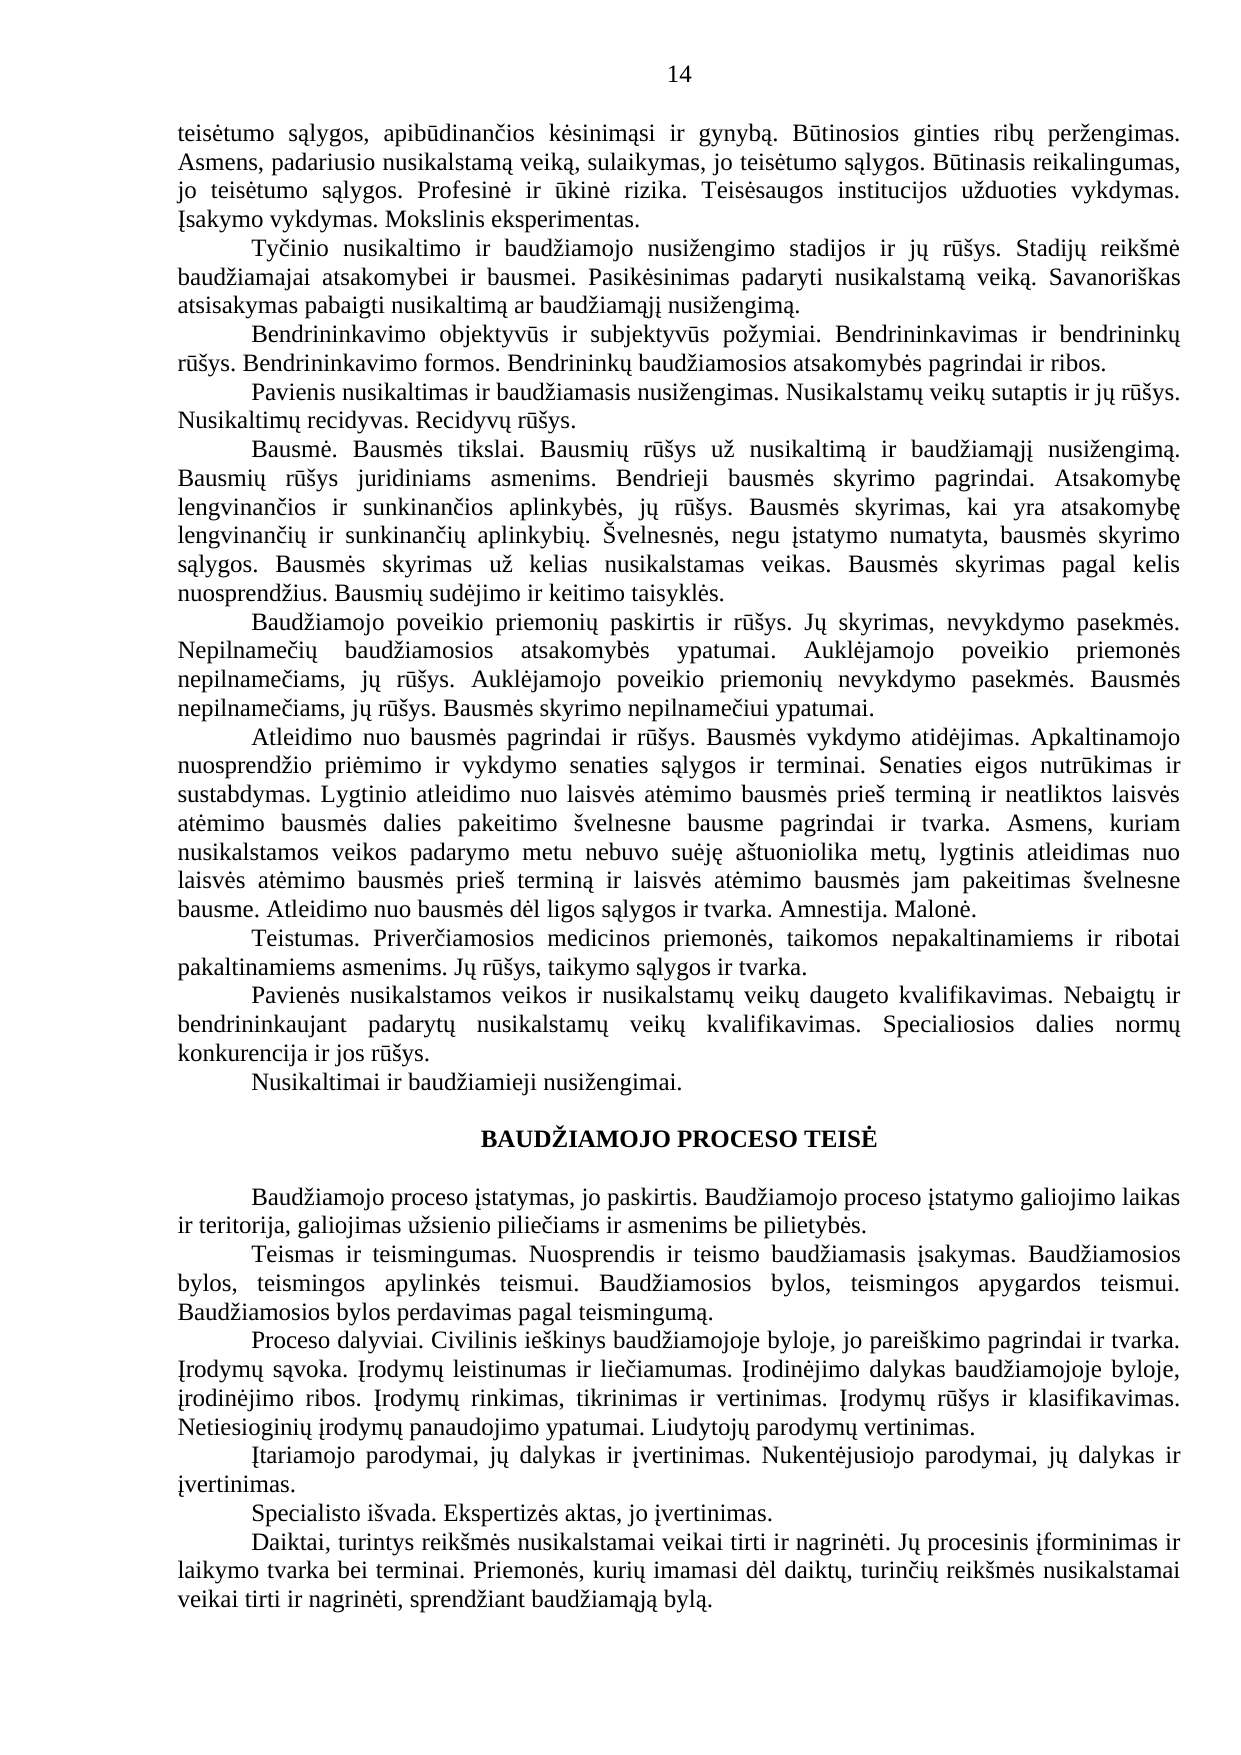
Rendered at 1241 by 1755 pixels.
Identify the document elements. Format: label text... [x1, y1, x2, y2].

text teisėtumo sąlygos, apibūdinančios kėsinimąsi ir gynybą. Būtinosios ginties ribų peržengimas. Asmens, padariusio nusikalstamą veiką, sulaikymas, jo teisėtumo sąlygos. Būtinasis reikalingumas, jo teisėtumo sąlygos. Profesinė ir ūkinė rizika. Teisėsaugos institucijos užduoties vykdymas. Įsakymo vykdymas. Mokslinis eksperimentas. [177, 118, 1181, 233]
text Pavienis nusikaltimas ir baudžiamasis nusižengimas. Nusikalstamų veikų sutaptis ir jų rūšys. Nusikaltimų recidyvas. Recidyvų rūšys. [177, 377, 1181, 434]
text Bendrininkavimo objektyvūs ir subjektyvūs požymiai. Bendrininkavimas ir bendrininkų rūšys. Bendrininkavimo formos. Bendrininkų baudžiamosios atsakomybės pagrindai ir ribos. [177, 319, 1181, 377]
text Baudžiamojo poveikio priemonių paskirtis ir rūšys. Jų skyrimas, nevykdymo pasekmės. Nepilnamečių baudžiamosios atsakomybės ypatumai. Auklėjamojo poveikio priemonės nepilnamečiams, jų rūšys. Auklėjamojo poveikio priemonių nevykdymo pasekmės. Bausmės nepilnamečiams, jų rūšys. Bausmės skyrimo nepilnamečiui ypatumai. [177, 607, 1181, 722]
text Nusikaltimai ir baudžiamieji nusižengimai. [177, 1067, 1181, 1096]
text Tyčinio nusikaltimo ir baudžiamojo nusižengimo stadijos ir jų rūšys. Stadijų reikšmė baudžiamajai atsakomybei ir bausmei. Pasikėsinimas padaryti nusikalstamą veiką. Savanoriškas atsisakymas pabaigti nusikaltimą ar baudžiamąjį nusižengimą. [177, 233, 1181, 319]
text Baudžiamojo proceso įstatymas, jo paskirtis. Baudžiamojo proceso įstatymo galiojimo laikas ir teritorija, galiojimas užsienio piliečiams ir asmenims be pilietybės. [177, 1182, 1181, 1239]
text BAUDŽIAMOJO PROCESO TEISĖ [177, 1124, 1181, 1153]
text Teismas ir teismingumas. Nuosprendis ir teismo baudžiamasis įsakymas. Baudžiamosios bylos, teismingos apylinkės teismui. Baudžiamosios bylos, teismingos apygardos teismui. Baudžiamosios bylos perdavimas pagal teismingumą. [177, 1239, 1181, 1326]
text Pavienės nusikalstamos veikos ir nusikalstamų veikų daugeto kvalifikavimas. Nebaigtų ir bendrininkaujant padarytų nusikalstamų veikų kvalifikavimas. Specialiosios dalies normų konkurencija ir jos rūšys. [177, 981, 1181, 1067]
text Įtariamojo parodymai, jų dalykas ir įvertinimas. Nukentėjusiojo parodymai, jų dalykas ir įvertinimas. [177, 1441, 1181, 1498]
text Proceso dalyviai. Civilinis ieškinys baudžiamojoje byloje, jo pareiškimo pagrindai ir tvarka. Įrodymų sąvoka. Įrodymų leistinumas ir liečiamumas. Įrodinėjimo dalykas baudžiamojoje byloje, įrodinėjimo ribos. Įrodymų rinkimas, tikrinimas ir vertinimas. Įrodymų rūšys ir klasifikavimas. Netiesioginių įrodymų panaudojimo ypatumai. Liudytojų parodymų vertinimas. [177, 1326, 1181, 1441]
text Bausmė. Bausmės tikslai. Bausmių rūšys už nusikaltimą ir baudžiamąjį nusižengimą. Bausmių rūšys juridiniams asmenims. Bendrieji bausmės skyrimo pagrindai. Atsakomybę lengvinančios ir sunkinančios aplinkybės, jų rūšys. Bausmės skyrimas, kai yra atsakomybę lengvinančių ir sunkinančių aplinkybių. Švelnesnės, negu įstatymo numatyta, bausmės skyrimo sąlygos. Bausmės skyrimas už kelias nusikalstamas veikas. Bausmės skyrimas pagal kelis nuosprendžius. Bausmių sudėjimo ir keitimo taisyklės. [177, 434, 1181, 607]
text Teistumas. Priverčiamosios medicinos priemonės, taikomos nepakaltinamiems ir ribotai pakaltinamiems asmenims. Jų rūšys, taikymo sąlygos ir tvarka. [177, 923, 1181, 981]
text Specialisto išvada. Ekspertizės aktas, jo įvertinimas. [177, 1498, 1181, 1527]
text Atleidimo nuo bausmės pagrindai ir rūšys. Bausmės vykdymo atidėjimas. Apkaltinamojo nuosprendžio priėmimo ir vykdymo senaties sąlygos ir terminai. Senaties eigos nutrūkimas ir sustabdymas. Lygtinio atleidimo nuo laisvės atėmimo bausmės prieš terminą ir neatliktos laisvės atėmimo bausmės dalies pakeitimo švelnesne bausme pagrindai ir tvarka. Asmens, kuriam nusikalstamos veikos padarymo metu nebuvo suėję aštuoniolika metų, lygtinis atleidimas nuo laisvės atėmimo bausmės prieš terminą ir laisvės atėmimo bausmės jam pakeitimas švelnesne bausme. Atleidimo nuo bausmės dėl ligos sąlygos ir tvarka. Amnestija. Malonė. [177, 722, 1181, 923]
text Daiktai, turintys reikšmės nusikalstamai veikai tirti ir nagrinėti. Jų procesinis įforminimas ir laikymo tvarka bei terminai. Priemonės, kurių imamasi dėl daiktų, turinčių reikšmės nusikalstamai veikai tirti ir nagrinėti, sprendžiant baudžiamąją bylą. [177, 1527, 1181, 1613]
